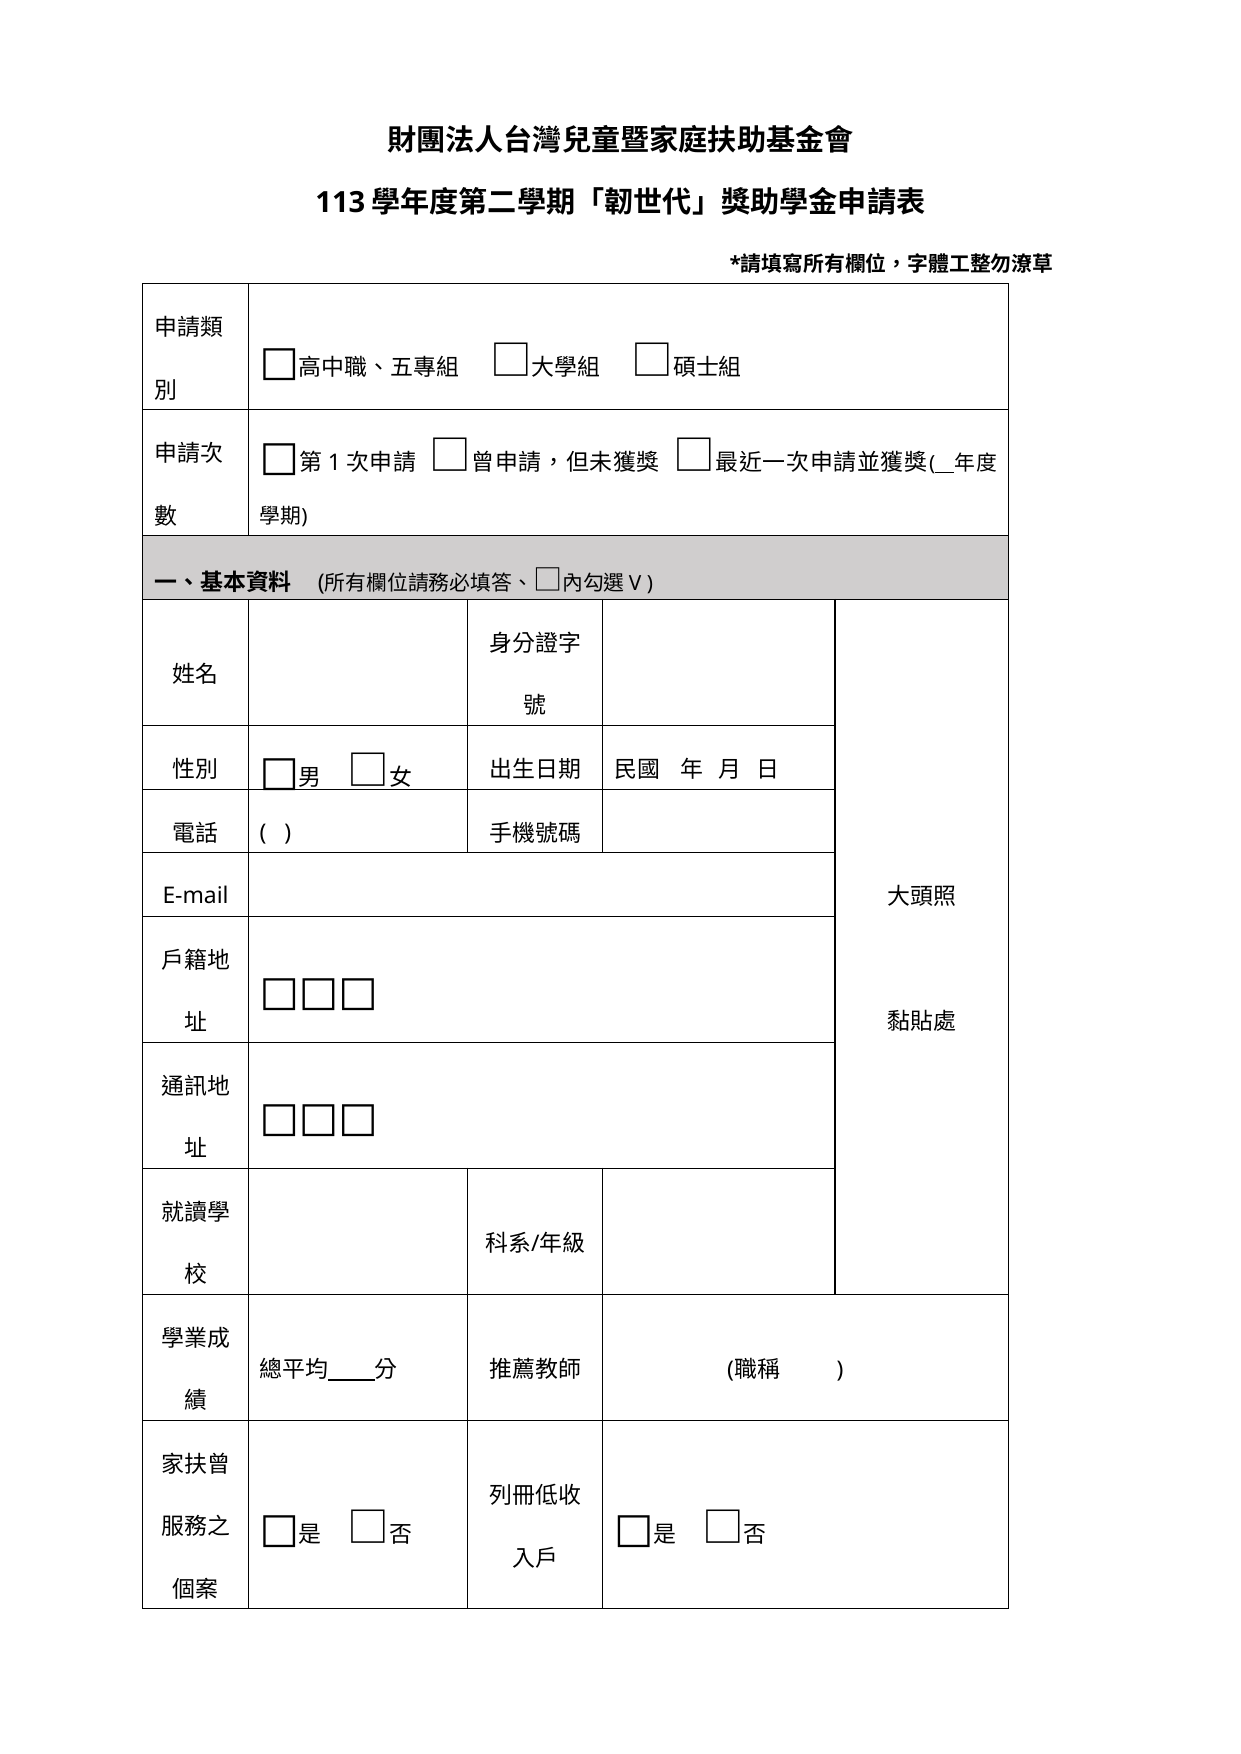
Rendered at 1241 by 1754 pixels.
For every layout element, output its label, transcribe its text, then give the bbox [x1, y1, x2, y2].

table_cell 電話 [143, 790, 248, 852]
table_cell 家扶曾服務之個案 [143, 1421, 248, 1608]
table_cell [603, 1169, 834, 1294]
table_cell 出生日期 [468, 726, 602, 788]
table_cell 學業成績 [143, 1295, 248, 1420]
text 113學年度第二學期「韌世代」獎助學金申請表 [187, 158, 1053, 221]
text 財團法人台灣兒童暨家庭扶助基金會 [187, 96, 1053, 158]
table_cell E-mail [143, 853, 248, 916]
table_cell 就讀學校 [143, 1169, 248, 1294]
table_cell □□□ [249, 917, 834, 1042]
table_cell 科系/年級 [468, 1169, 602, 1294]
table_cell 民國 年 月 日 [603, 726, 834, 788]
table_cell 推薦教師 [468, 1295, 602, 1420]
table_cell 通訊地址 [143, 1043, 248, 1168]
table_cell 大頭照 黏貼處 [836, 600, 1008, 1294]
table_cell 手機號碼 [468, 790, 602, 852]
table_header 申請類別 [143, 284, 248, 409]
table_header □高中職、五專組 □大學組 □碩士組 [249, 284, 1008, 409]
table_cell 申請次數 [143, 410, 248, 535]
table_cell □男 □女 [249, 726, 467, 788]
table_cell □第1次申請 □曾申請，但未獲獎 □最近一次申請並獲獎( 年度 學期) [249, 410, 1008, 535]
table_cell 身分證字號 [468, 600, 602, 725]
table_cell ( ) [249, 790, 467, 852]
table_cell 一、基本資料 (所有欄位請務必填答、□內勾選V ) [143, 536, 1008, 599]
table_cell 戶籍地址 [143, 917, 248, 1042]
table_cell 總平均 分 [249, 1295, 467, 1420]
table_cell □□□ [249, 1043, 834, 1168]
table_cell □是 □否 [249, 1421, 467, 1608]
table_cell [603, 790, 834, 852]
table_cell [603, 600, 834, 725]
table_cell 列冊低收 入戶 [468, 1421, 602, 1608]
table_cell □是 □否 [603, 1421, 1008, 1608]
table_cell [249, 853, 834, 916]
table_cell 性別 [143, 726, 248, 788]
table_cell [249, 1169, 467, 1294]
table_cell 姓名 [143, 600, 248, 725]
table_cell [249, 600, 467, 725]
text *請填寫所有欄位，字體工整勿潦草 [187, 221, 1053, 283]
table_cell (職稱 ) [603, 1295, 1008, 1420]
